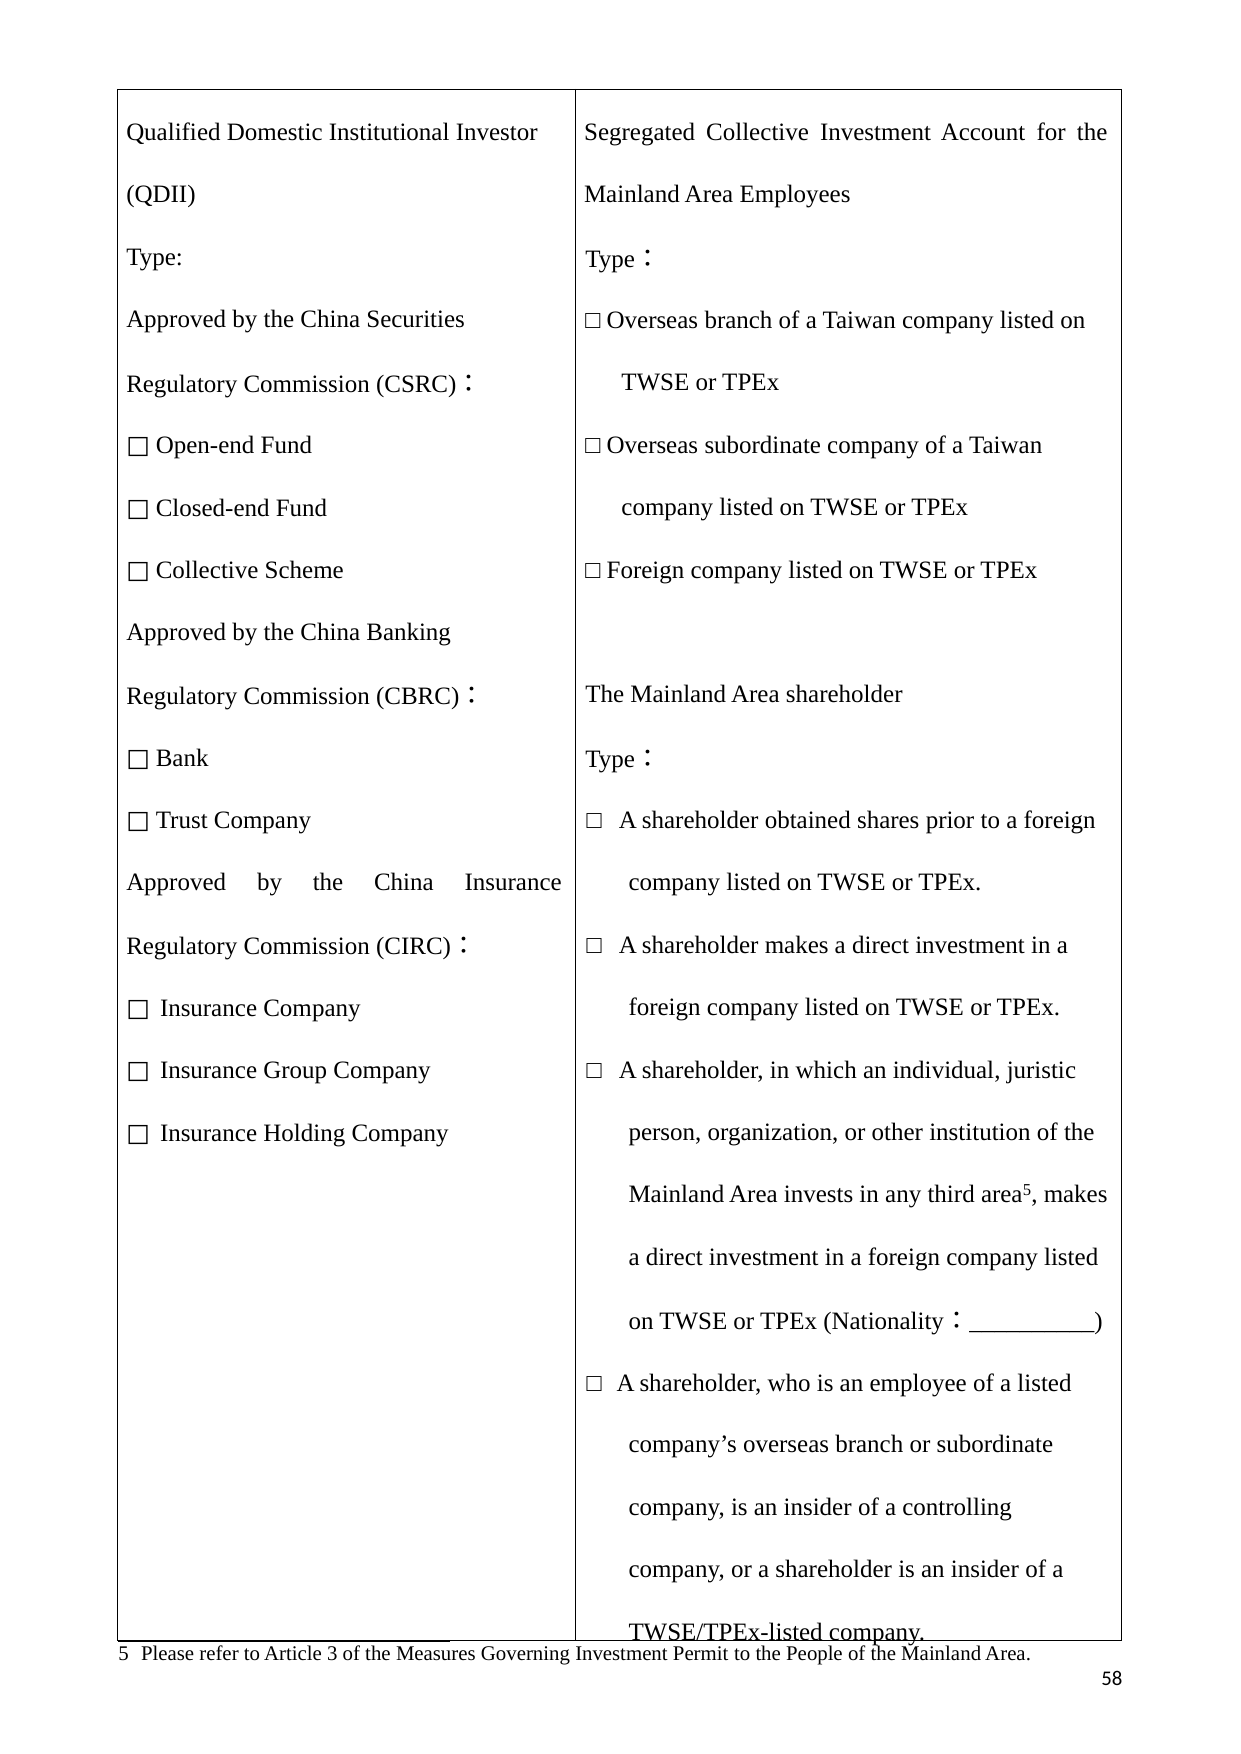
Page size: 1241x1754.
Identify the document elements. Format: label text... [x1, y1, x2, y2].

table_cell Segregated Collective Investment Account for the Mainland Area Employees Type： □ Overseas branch of a Taiwan company listed on TWSE or TPEx □ Overseas subordinate company of a Taiwan company listed on TWSE or TPEx □ Foreign company listed on TWSE or TPEx The Mainland Area shareholder Type： □ A shareholder obtained shares prior to a foreign company listed on TWSE or TPEx. □ A shareholder makes a direct investment in a foreign company listed on TWSE or TPEx. □ A shareholder, in which an individual, juristic person, organization, or other institution of the Mainland Area invests in any third area, makes a direct investment in a foreign company listed on TWSE or TPEx (Nationality：__________) □ A shareholder, who is an employee of a listed company’s overseas branch or subordinate company, is an insider of a controlling company, or a shareholder is an insider of a TWSE/TPEx-listed company. [576, 90, 1121, 1640]
table_cell Qualified Domestic Institutional Investor (QDII) Type: Approved by the China Securities Regulatory Commission (CSRC)： Open-end Fund Closed-end Fund Collective Scheme Approved by the China Banking Regulatory Commission (CBRC)： Bank Trust Company Approved by the China Insurance Regulatory Commission (CIRC)： Insurance Company Insurance Group Company Insurance Holding Company [118, 90, 575, 1640]
